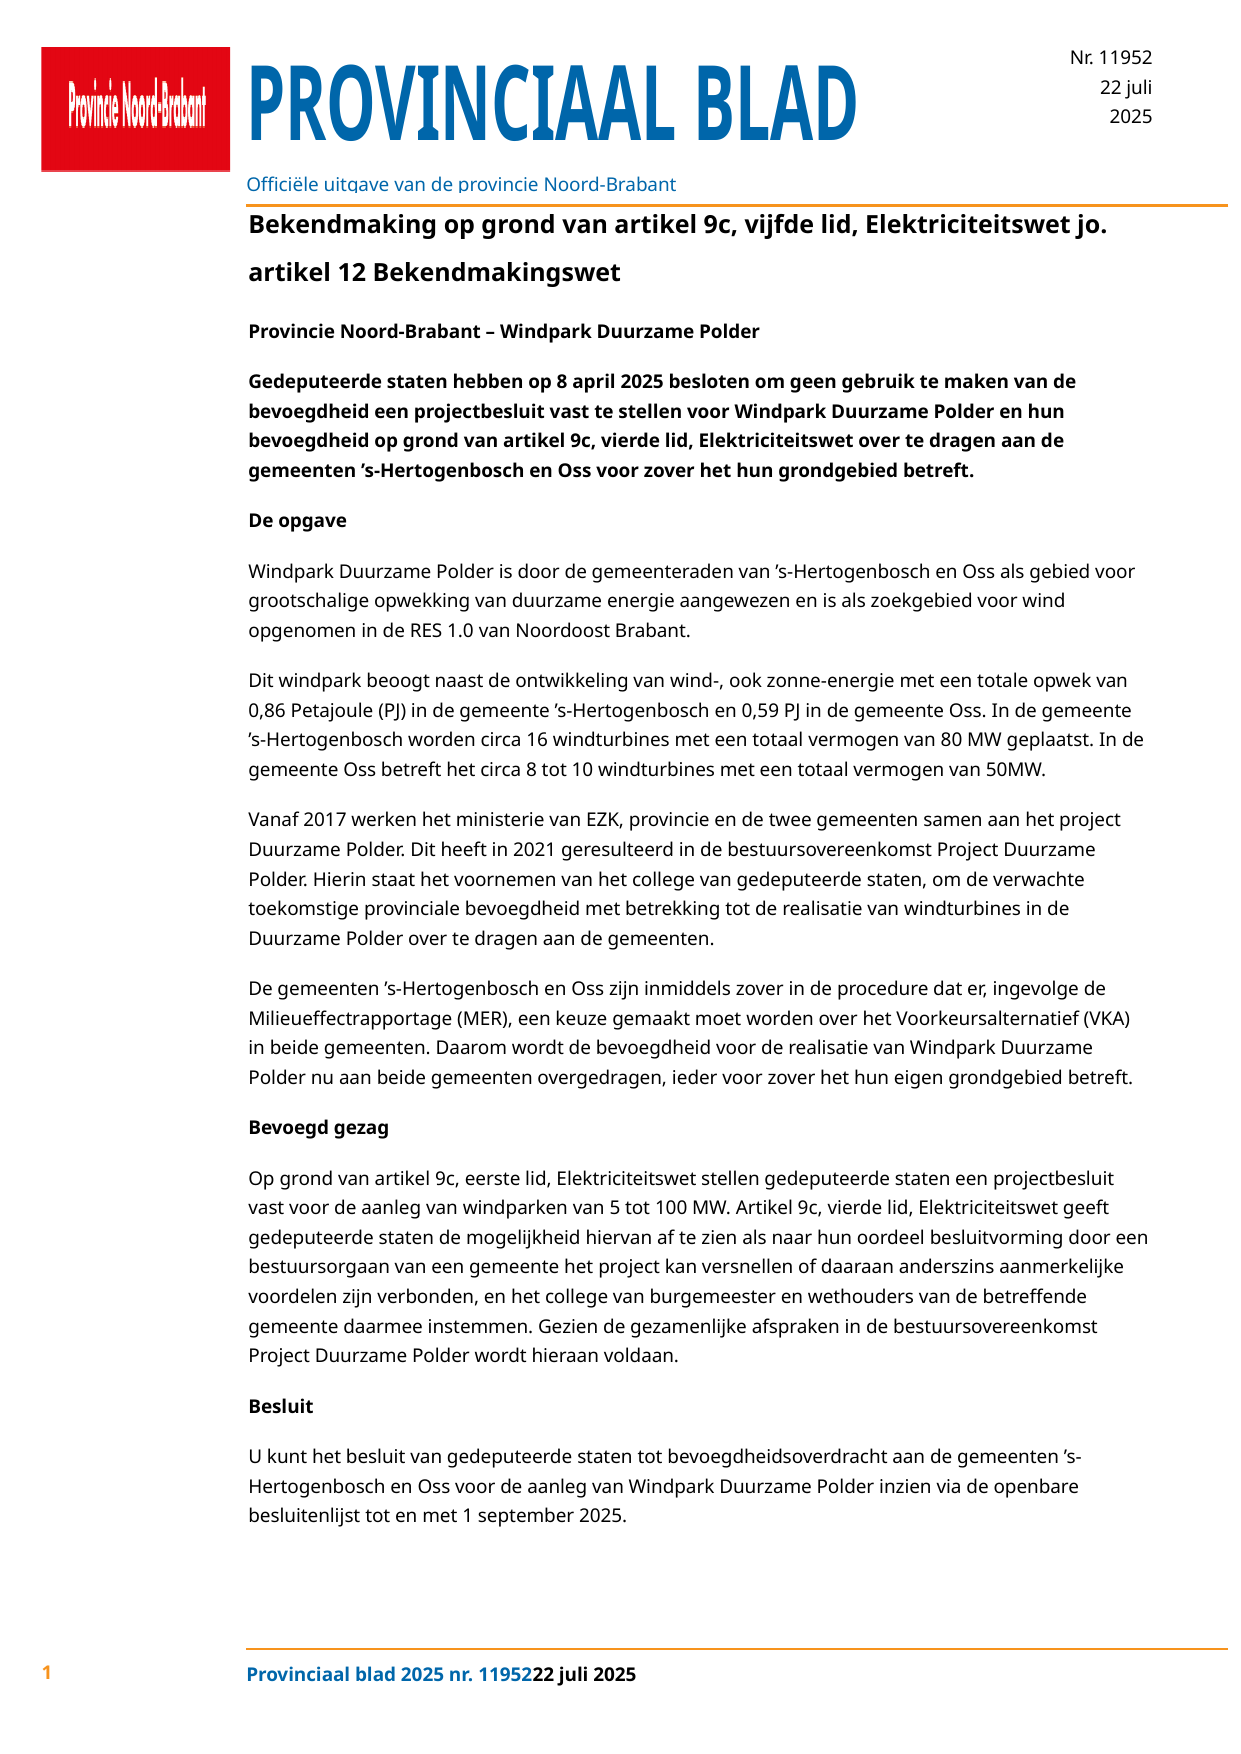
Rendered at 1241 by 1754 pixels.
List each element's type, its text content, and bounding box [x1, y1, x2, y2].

picture [41, 47, 231, 172]
text Dit windpark beoogt naast de ontwikkeling van wind-, ook zonne-energie met een totale opwek van 0,86 Petajoule (PJ) in de gemeente ’s-Hertogenbosch en 0,59 PJ in de gemeente Oss. In de gemeente ’s-Hertogenbosch worden circa 16 windturbines met een totaal vermogen van 80 MW geplaatst. In de gemeente Oss betreft het circa 8 tot 10 windturbines met een totaal vermogen van 50MW. [248, 667, 1152, 782]
text Gedeputeerde staten hebben op 8 april 2025 besloten om geen gebruik te maken van de bevoegdheid een projectbesluit vast te stellen voor Windpark Duurzame Polder en hun bevoegdheid op grond van artikel 9c, vierde lid, Elektriciteitswet over te dragen aan de gemeenten ’s-Hertogenbosch en Oss voor zover het hun grondgebied betreft. [248, 368, 1152, 483]
text Provincie Noord-Brabant – Windpark Duurzame Polder [248, 318, 1152, 344]
text De gemeenten ’s-Hertogenbosch en Oss zijn inmiddels zover in de procedure dat er, ingevolge de Milieueffectrapportage (MER), een keuze gemaakt moet worden over het Voorkeursalternatief (VKA) in beide gemeenten. Daarom wordt de bevoegdheid voor de realisatie van Windpark Duurzame Polder nu aan beide gemeenten overgedragen, ieder voor zover het hun eigen grondgebied betreft. [248, 975, 1152, 1090]
text Bekendmaking op grond van artikel 9c, vijfde lid, Elektriciteitswet jo. artikel 12 Bekendmakingswet [248, 207, 1152, 288]
text Op grond van artikel 9c, eerste lid, Elektriciteitswet stellen gedeputeerde staten een projectbesluit vast voor de aanleg van windparken van 5 tot 100 MW. Artikel 9c, vierde lid, Elektriciteitswet geeft gedeputeerde staten de mogelijkheid hiervan af te zien als naar hun oordeel besluitvorming door een bestuursorgaan van een gemeente het project kan versnellen of daaraan anderszins aanmerkelijke voordelen zijn verbonden, en het college van burgemeester en wethouders van de betreffende gemeente daarmee instemmen. Gezien de gezamenlijke afspraken in de bestuursovereenkomst Project Duurzame Polder wordt hieraan voldaan. [248, 1165, 1152, 1368]
text De opgave [248, 507, 1152, 533]
text Bevoegd gezag [248, 1114, 1152, 1140]
text Besluit [248, 1393, 1152, 1419]
text Vanaf 2017 werken het ministerie van EZK, provincie en de twee gemeenten samen aan het project Duurzame Polder. Dit heeft in 2021 geresulteerd in de bestuursovereenkomst Project Duurzame Polder. Hierin staat het voornemen van het college van gedeputeerde staten, om de verwachte toekomstige provinciale bevoegdheid met betrekking tot de realisatie van windturbines in de Duurzame Polder over te dragen aan de gemeenten. [248, 807, 1152, 951]
text Windpark Duurzame Polder is door de gemeenteraden van ’s-Hertogenbosch en Oss als gebied voor grootschalige opwekking van duurzame energie aangewezen en is als zoekgebied voor wind opgenomen in de RES 1.0 van Noordoost Brabant. [248, 558, 1152, 643]
text U kunt het besluit van gedeputeerde staten tot bevoegdheidsoverdracht aan de gemeenten ’s-Hertogenbosch en Oss voor de aanleg van Windpark Duurzame Polder inzien via de openbare besluitenlijst tot en met 1 september 2025. [248, 1443, 1152, 1528]
